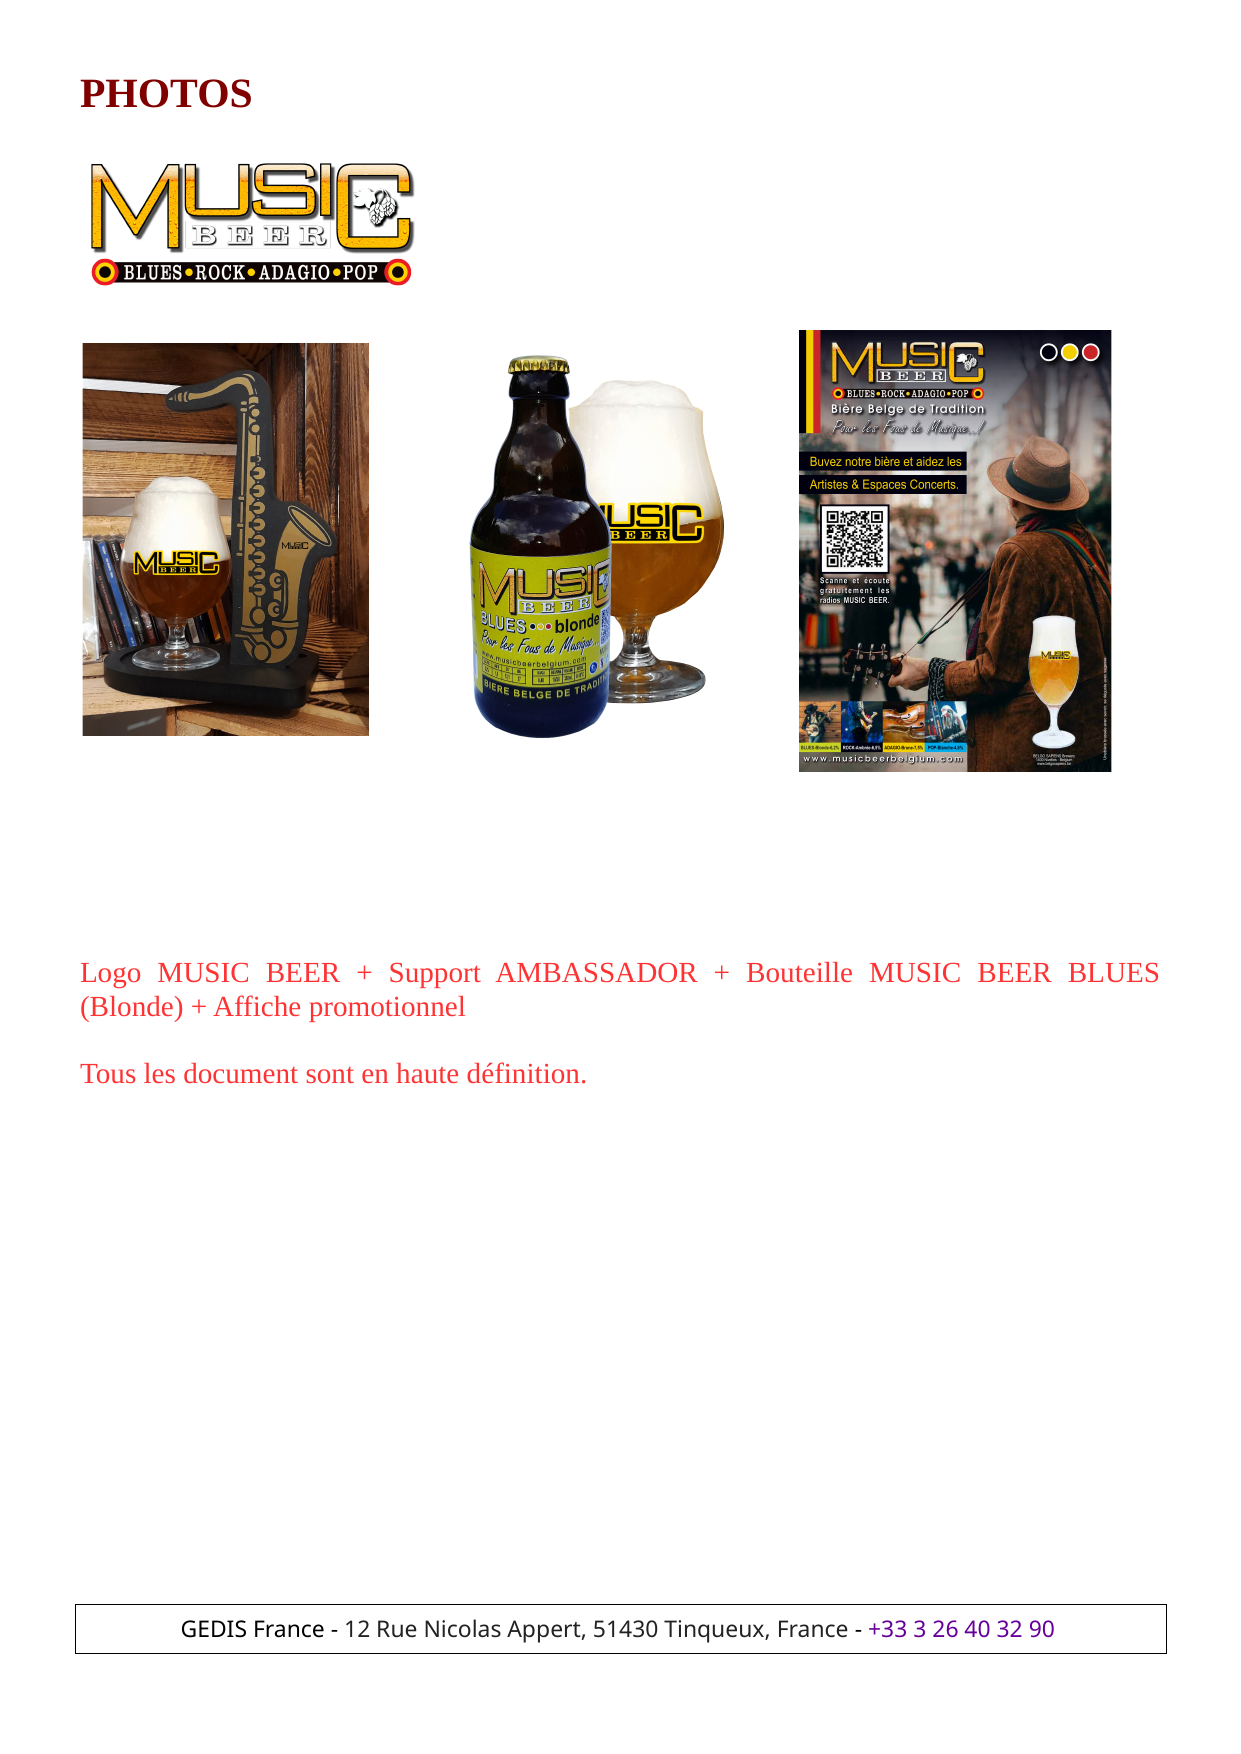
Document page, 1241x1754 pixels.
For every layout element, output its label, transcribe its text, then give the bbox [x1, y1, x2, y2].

picture [82, 343, 369, 736]
text Logo MUSIC BEER + Support AMBASSADOR + Bouteille MUSIC BEER BLUES (Blonde) + Affiche promotionnel [80, 955, 1161, 1022]
picture [79, 150, 423, 310]
text PHOTOS [80, 69, 1161, 117]
picture [799, 330, 1112, 772]
picture [434, 330, 750, 763]
text Tous les document sont en haute définition. [80, 1056, 1161, 1089]
